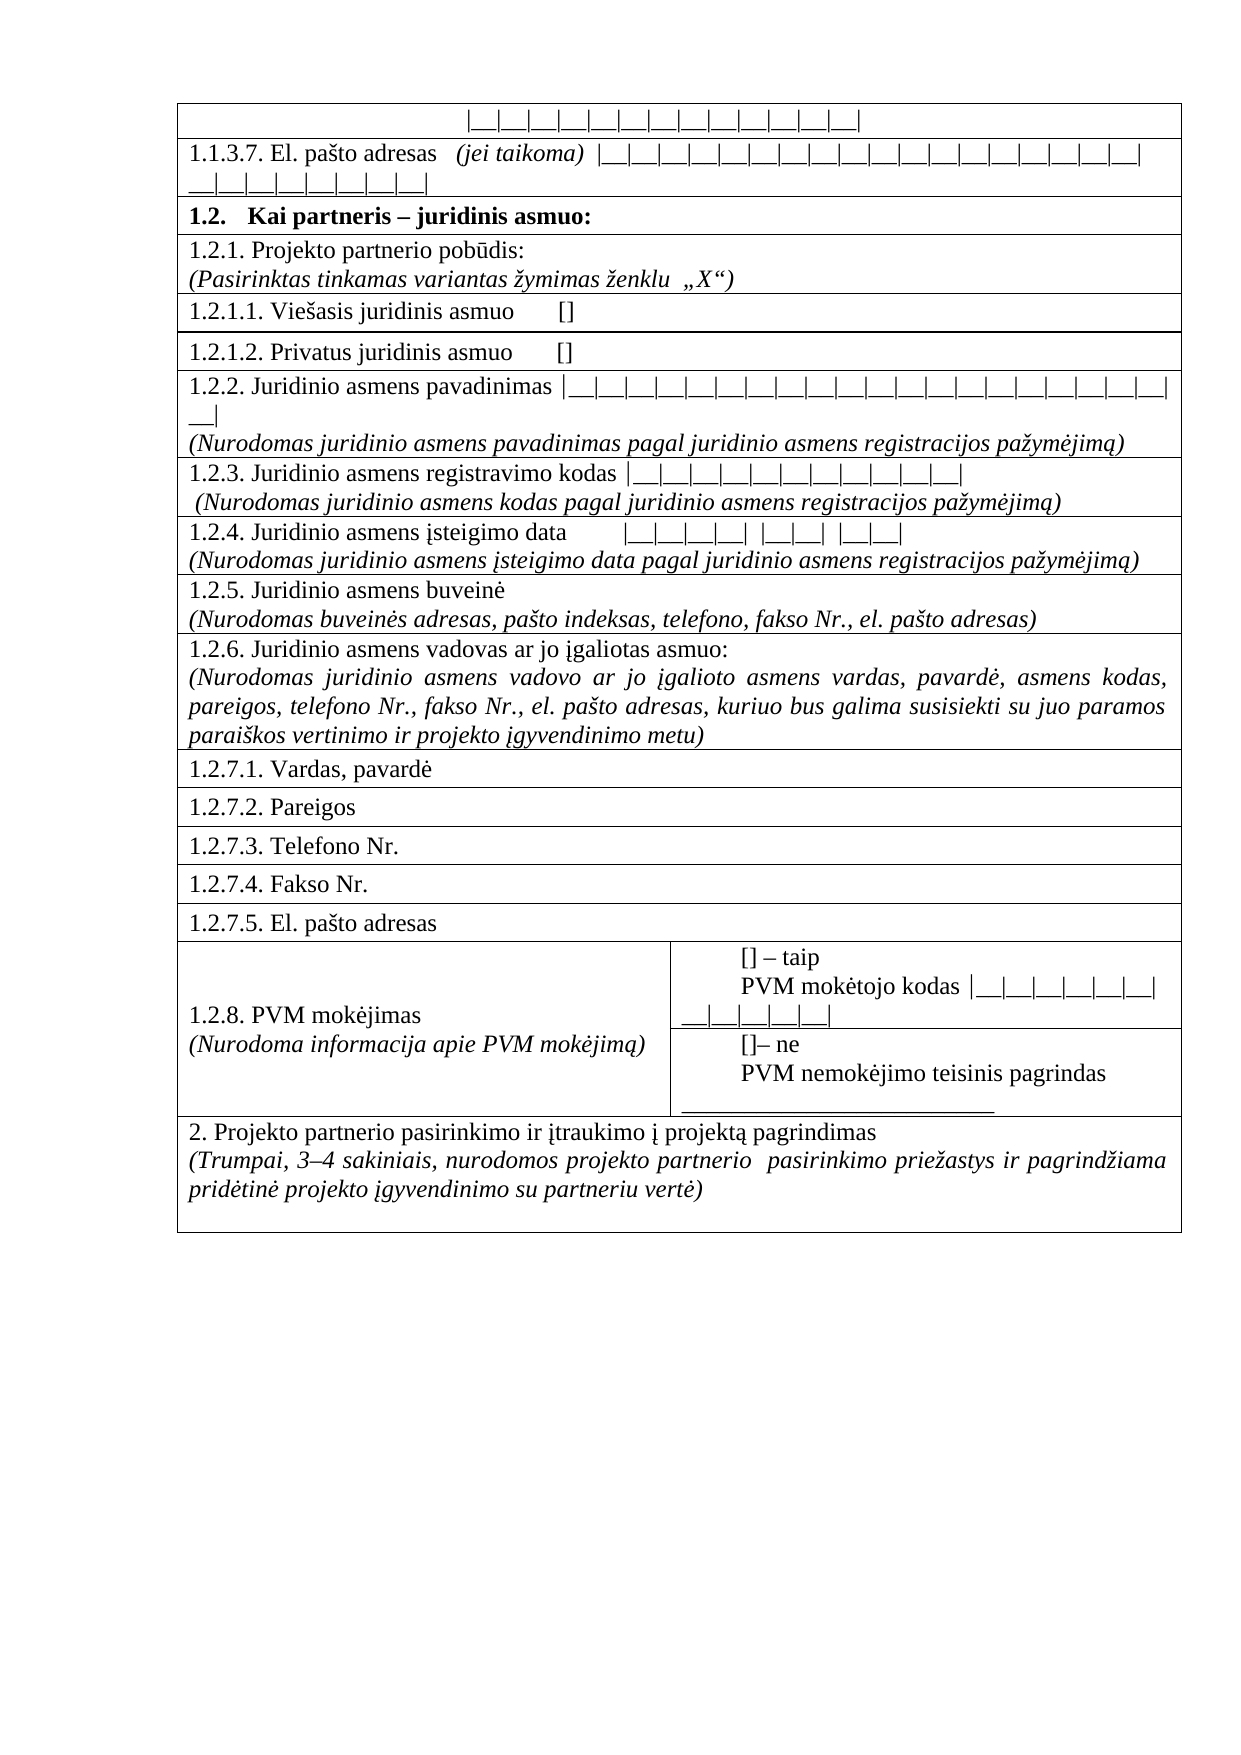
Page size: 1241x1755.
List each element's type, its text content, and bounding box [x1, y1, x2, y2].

table_cell 1.2.8. PVM mokėjimas (Nurodoma informacija apie PVM mokėjimą) [178, 942, 670, 1116]
table_cell 1.2.1. Projekto partnerio pobūdis: (Pasirinktas tinkamas variantas žymimas ženklu „X“) [178, 235, 1181, 293]
table_cell 1.2.3. Juridinio asmens registravimo kodas __|__|__|__|__|__|__|__|__|__|__| (Nurodomas juridinio asmens kodas pagal juridinio asmens registracijos pažymėjimą) [178, 458, 1181, 516]
table_cell 1.2.1.1. Viešasis juridinis asmuo [] [178, 294, 1181, 331]
table_cell 1.2.7.4. Fakso Nr. [178, 865, 1181, 902]
table_cell 1.2.1.2. Privatus juridinis asmuo [] [178, 333, 1181, 370]
table_cell [] – taip PVM mokėtojo kodas __|__|__|__|__|__|__|__|__|__|__| [671, 942, 1181, 1028]
table_cell []– ne PVM nemokėjimo teisinis pagrindas _________________________ [671, 1029, 1181, 1116]
table_cell 2. Projekto partnerio pasirinkimo ir įtraukimo į projektą pagrindimas (Trumpai, 3–4 sakiniais, nurodomos projekto partnerio pasirinkimo priežastys ir pagrindžiama pridėtinė projekto įgyvendinimo su partneriu vertė) [178, 1117, 1181, 1232]
table_cell 1.2.4. Juridinio asmens įsteigimo data |__|__|__|__| |__|__| |__|__| (Nurodomas juridinio asmens įsteigimo data pagal juridinio asmens registracijos pažymėjimą) [178, 517, 1181, 574]
table_cell 1.2. Kai partneris – juridinis asmuo: [178, 197, 1181, 234]
table_cell 1.2.7.1. Vardas, pavardė [178, 750, 1181, 787]
table_cell |__|__|__|__|__|__|__|__|__|__|__|__|__| [178, 104, 1181, 137]
table_cell 1.1.3.7. El. pašto adresas (jei taikoma) |__|__|__|__|__|__|__|__|__|__|__|__|__|__|__|__|__|__|__|__|__|__|__|__|__|__| [178, 139, 1181, 196]
table_cell 1.2.7.3. Telefono Nr. [178, 827, 1181, 864]
table_cell 1.2.2. Juridinio asmens pavadinimas __|__|__|__|__|__|__|__|__|__|__|__|__|__|__|__|__|__|__|__|__| (Nurodomas juridinio asmens pavadinimas pagal juridinio asmens registracijos pažymėjimą) [178, 371, 1181, 457]
table_cell 1.2.6. Juridinio asmens vadovas ar jo įgaliotas asmuo: (Nurodomas juridinio asmens vadovo ar jo įgalioto asmens vardas, pavardė, asmens kodas, pareigos, telefono Nr., fakso Nr., el. pašto adresas, kuriuo bus galima susisiekti su juo paramos paraiškos vertinimo ir projekto įgyvendinimo metu) [178, 634, 1181, 749]
table_cell 1.2.7.2. Pareigos [178, 788, 1181, 826]
table_cell 1.2.7.5. El. pašto adresas [178, 904, 1181, 941]
table_cell 1.2.5. Juridinio asmens buveinė (Nurodomas buveinės adresas, pašto indeksas, telefono, fakso Nr., el. pašto adresas) [178, 575, 1181, 633]
